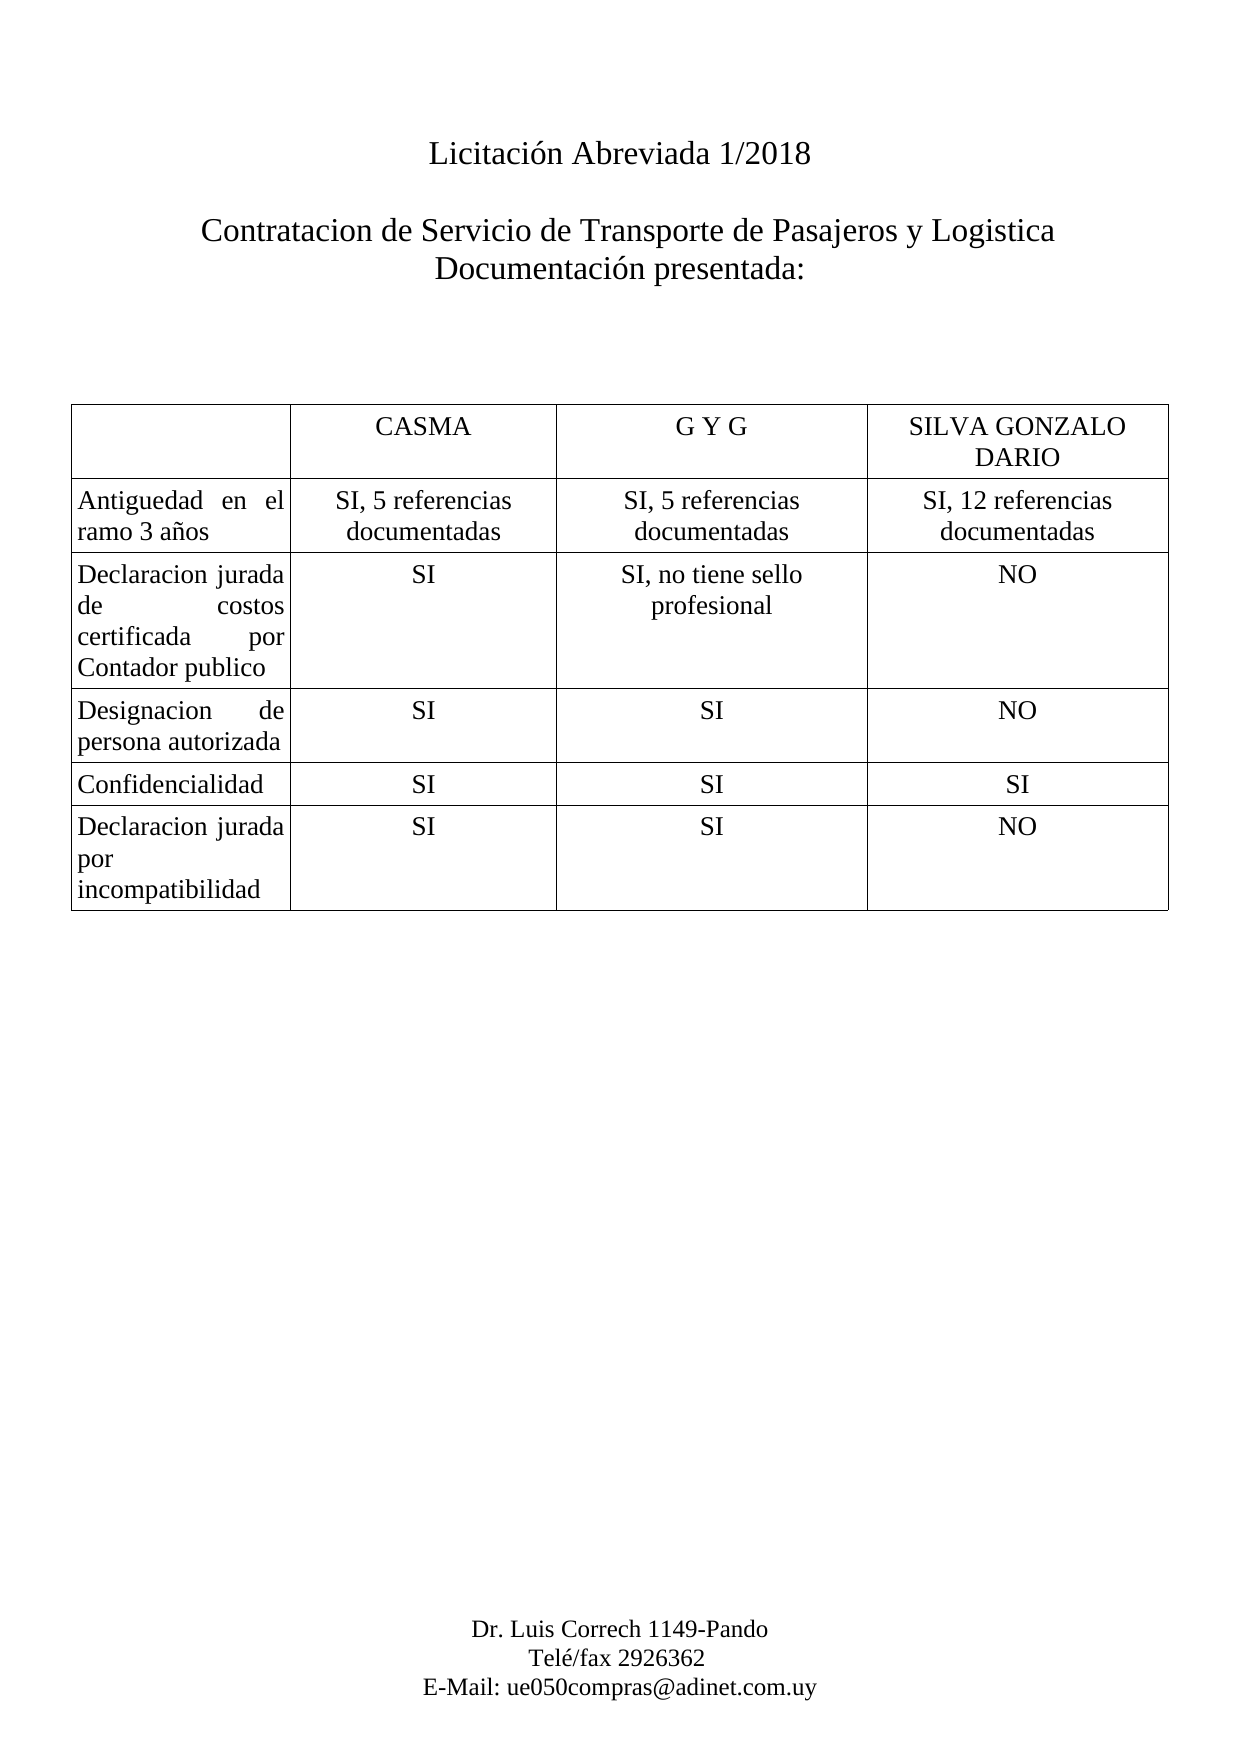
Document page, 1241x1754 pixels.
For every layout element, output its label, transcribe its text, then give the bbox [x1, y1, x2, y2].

table_header [72, 405, 290, 478]
table_cell Declaracion jurada de costos certificada por Contador publico [72, 553, 290, 688]
text Documentación presentada: [71, 248, 1169, 287]
table_header G Y G [557, 405, 867, 478]
table_header SILVA GONZALO DARIO [868, 405, 1168, 478]
table_cell SI [291, 553, 556, 688]
table_cell Antiguedad en el ramo 3 años [72, 479, 290, 552]
table_cell SI [291, 689, 556, 762]
table_cell NO [868, 553, 1168, 688]
table_cell SI [557, 806, 867, 910]
table_cell SI [868, 763, 1168, 805]
table_cell SI [291, 763, 556, 805]
text Contratacion de Servicio de Transporte de Pasajeros y Logistica [71, 210, 1169, 248]
table_cell SI [291, 806, 556, 910]
table_cell NO [868, 806, 1168, 910]
table_cell Confidencialidad [72, 763, 290, 805]
table_cell SI [557, 689, 867, 762]
table_cell SI, no tiene sello profesional [557, 553, 867, 688]
table_cell SI, 12 referencias documentadas [868, 479, 1168, 552]
table_cell Declaracion jurada por incompatibilidad [72, 806, 290, 910]
table_cell SI, 5 referencias documentadas [557, 479, 867, 552]
table_cell SI [557, 763, 867, 805]
table_cell NO [868, 689, 1168, 762]
table_header CASMA [291, 405, 556, 478]
table_cell SI, 5 referencias documentadas [291, 479, 556, 552]
text Licitación Abreviada 1/2018 [71, 133, 1169, 172]
table_cell Designacion de persona autorizada [72, 689, 290, 762]
